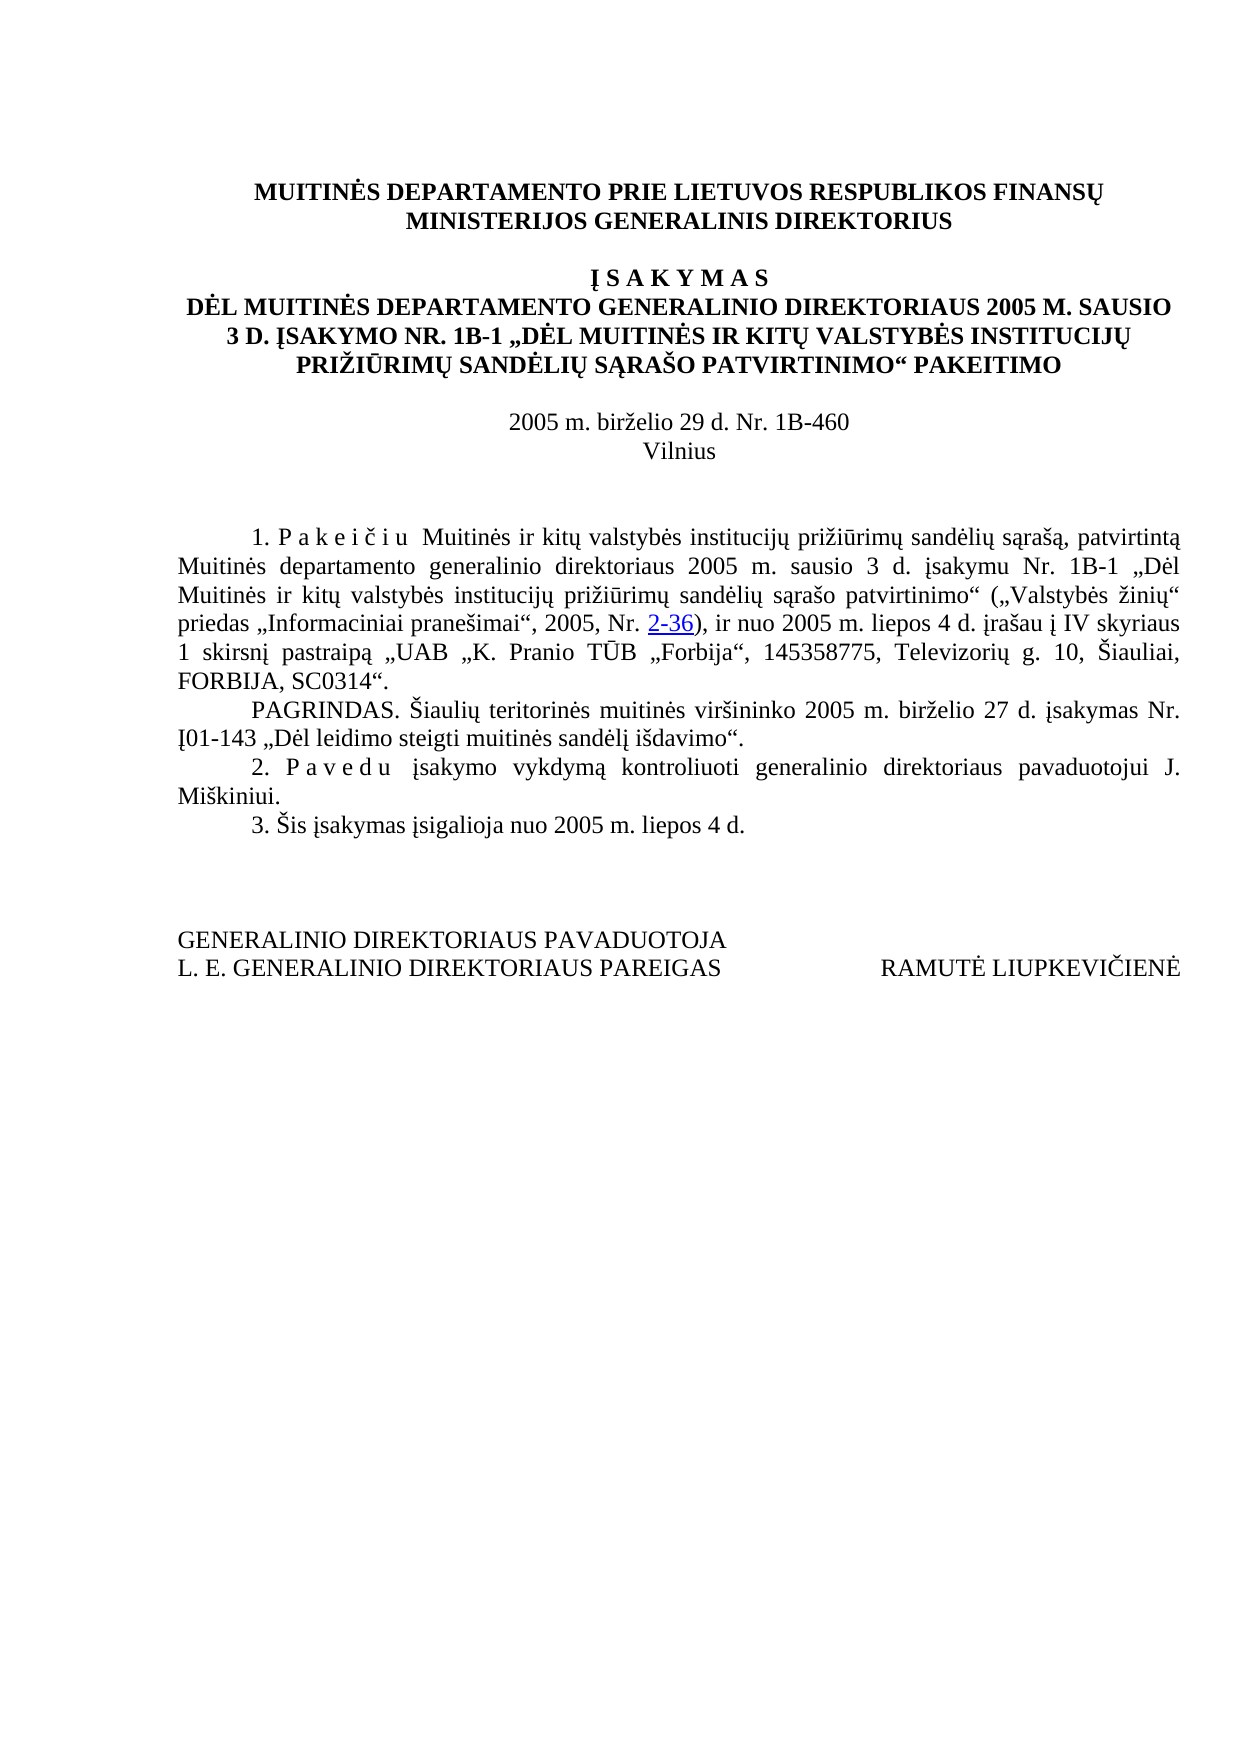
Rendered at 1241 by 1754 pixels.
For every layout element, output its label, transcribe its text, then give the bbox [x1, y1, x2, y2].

text 3. Šis įsakymas įsigalioja nuo 2005 m. liepos 4 d. [177, 810, 1181, 838]
text GENERALINIO DIREKTORIAUS PAVADUOTOJA [177, 925, 1181, 953]
text MUITINĖS DEPARTAMENTO PRIE LIETUVOS RESPUBLIKOS FINANSŲ MINISTERIJOS GENERALINIS DIREKTORIUS [177, 177, 1181, 235]
text 2. Pavedu įsakymo vykdymą kontroliuoti generalinio direktoriaus pavaduotojui J. Miškiniui. [177, 752, 1181, 810]
text PAGRINDAS. Šiaulių teritorinės muitinės viršininko 2005 m. birželio 27 d. įsakymas Nr. Į01-143 „Dėl leidimo steigti muitinės sandėlį išdavimo“. [177, 695, 1181, 752]
text Vilnius [177, 436, 1181, 465]
text 1. Pakeičiu Muitinės ir kitų valstybės institucijų prižiūrimų sandėlių sąrašą, patvirtintą Muitinės departamento generalinio direktoriaus 2005 m. sausio 3 d. įsakymu Nr. 1B-1 „Dėl Muitinės ir kitų valstybės institucijų prižiūrimų sandėlių sąrašo patvirtinimo“ („Valstybės žinių“ priedas „Informaciniai pranešimai“, 2005, Nr. 2-36), ir nuo 2005 m. liepos 4 d. įrašau į IV skyriaus 1 skirsnį pastraipą „UAB „K. Pranio TŪB „Forbija“, 145358775, Televizorių g. 10, Šiauliai, FORBIJA, SC0314“. [177, 522, 1181, 695]
text DĖL MUITINĖS DEPARTAMENTO GENERALINIO DIREKTORIAUS 2005 M. SAUSIO 3 D. ĮSAKYMO NR. 1B-1 „DĖL MUITINĖS IR KITŲ VALSTYBĖS INSTITUCIJŲ PRIŽIŪRIMŲ SANDĖLIŲ SĄRAŠO PATVIRTINIMO“ PAKEITIMO [177, 292, 1181, 378]
text L. E. GENERALINIO DIREKTORIAUS PAREIGAS RAMUTĖ LIUPKEVIČIENĖ [177, 953, 1181, 982]
text Į S A K Y M A S [177, 263, 1181, 292]
text 2005 m. birželio 29 d. Nr. 1B-460 [177, 407, 1181, 436]
